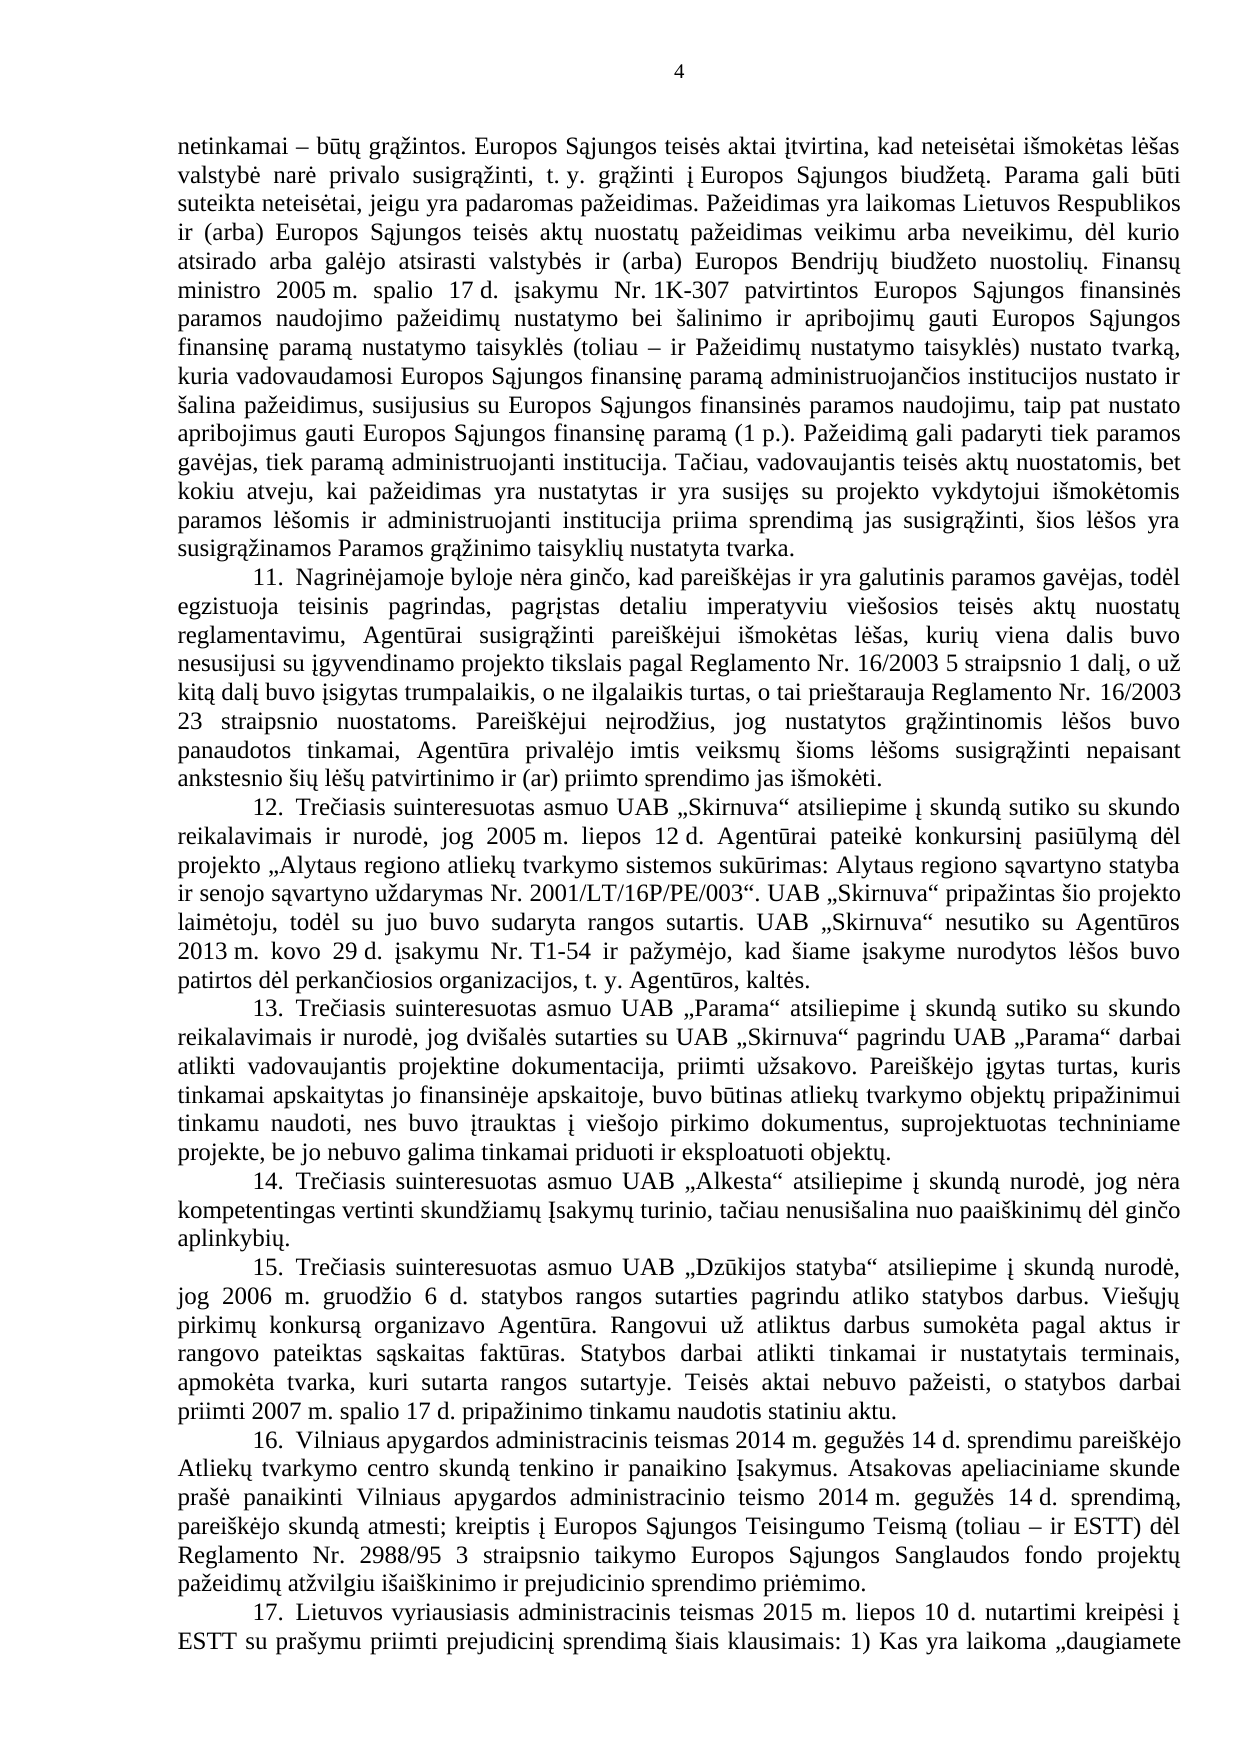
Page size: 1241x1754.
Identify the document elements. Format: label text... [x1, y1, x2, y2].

text 11. Nagrinėjamoje byloje nėra ginčo, kad pareiškėjas ir yra galutinis paramos gavėjas, todėl egzistuoja teisinis pagrindas, pagrįstas detaliu imperatyviu viešosios teisės aktų nuostatų reglamentavimu, Agentūrai susigrąžinti pareiškėjui išmokėtas lėšas, kurių viena dalis buvo nesusijusi su įgyvendinamo projekto tikslais pagal Reglamento Nr. 16/2003 5 straipsnio 1 dalį, o už kitą dalį buvo įsigytas trumpalaikis, o ne ilgalaikis turtas, o tai prieštarauja Reglamento Nr. 16/2003 23 straipsnio nuostatoms. Pareiškėjui neįrodžius, jog nustatytos grąžintinomis lėšos buvo panaudotos tinkamai, Agentūra privalėjo imtis veiksmų šioms lėšoms susigrąžinti nepaisant ankstesnio šių lėšų patvirtinimo ir (ar) priimto sprendimo jas išmokėti. [177, 562, 1181, 792]
text 13. Trečiasis suinteresuotas asmuo UAB „Parama“ atsiliepime į skundą sutiko su skundo reikalavimais ir nurodė, jog dvišalės sutarties su UAB „Skirnuva“ pagrindu UAB „Parama“ darbai atlikti vadovaujantis projektine dokumentacija, priimti užsakovo. Pareiškėjo įgytas turtas, kuris tinkamai apskaitytas jo finansinėje apskaitoje, buvo būtinas atliekų tvarkymo objektų pripažinimui tinkamu naudoti, nes buvo įtrauktas į viešojo pirkimo dokumentus, suprojektuotas techniniame projekte, be jo nebuvo galima tinkamai priduoti ir eksploatuoti objektų. [177, 993, 1181, 1166]
text 17. Lietuvos vyriausiasis administracinis teismas 2015 m. liepos 10 d. nutartimi kreipėsi į ESTT su prašymu priimti prejudicinį sprendimą šiais klausimais: 1) Kas yra laikoma „daugiamete [177, 1597, 1181, 1655]
text 14. Trečiasis suinteresuotas asmuo UAB „Alkesta“ atsiliepime į skundą nurodė, jog nėra kompetentingas vertinti skundžiamų Įsakymų turinio, tačiau nenusišalina nuo paaiškinimų dėl ginčo aplinkybių. [177, 1166, 1181, 1252]
text 12. Trečiasis suinteresuotas asmuo UAB „Skirnuva“ atsiliepime į skundą sutiko su skundo reikalavimais ir nurodė, jog 2005 m. liepos 12 d. Agentūrai pateikė konkursinį pasiūlymą dėl projekto „Alytaus regiono atliekų tvarkymo sistemos sukūrimas: Alytaus regiono sąvartyno statyba ir senojo sąvartyno uždarymas Nr. 2001/LT/16P/PE/003“. UAB „Skirnuva“ pripažintas šio projekto laimėtoju, todėl su juo buvo sudaryta rangos sutartis. UAB „Skirnuva“ nesutiko su Agentūros 2013 m. kovo 29 d. įsakymu Nr. T1-54 ir pažymėjo, kad šiame įsakyme nurodytos lėšos buvo patirtos dėl perkančiosios organizacijos, t. y. Agentūros, kaltės. [177, 792, 1181, 993]
text 16. Vilniaus apygardos administracinis teismas 2014 m. gegužės 14 d. sprendimu pareiškėjo Atliekų tvarkymo centro skundą tenkino ir panaikino Įsakymus. Atsakovas apeliaciniame skunde prašė panaikinti Vilniaus apygardos administracinio teismo 2014 m. gegužės 14 d. sprendimą, pareiškėjo skundą atmesti; kreiptis į Europos Sąjungos Teisingumo Teismą (toliau – ir ESTT) dėl Reglamento Nr. 2988/95 3 straipsnio taikymo Europos Sąjungos Sanglaudos fondo projektų pažeidimų atžvilgiu išaiškinimo ir prejudicinio sprendimo priėmimo. [177, 1425, 1181, 1597]
text netinkamai – būtų grąžintos. Europos Sąjungos teisės aktai įtvirtina, kad neteisėtai išmokėtas lėšas valstybė narė privalo susigrąžinti, t. y. grąžinti į Europos Sąjungos biudžetą. Parama gali būti suteikta neteisėtai, jeigu yra padaromas pažeidimas. Pažeidimas yra laikomas Lietuvos Respublikos ir (arba) Europos Sąjungos teisės aktų nuostatų pažeidimas veikimu arba neveikimu, dėl kurio atsirado arba galėjo atsirasti valstybės ir (arba) Europos Bendrijų biudžeto nuostolių. Finansų ministro 2005 m. spalio 17 d. įsakymu Nr. 1K-307 patvirtintos Europos Sąjungos finansinės paramos naudojimo pažeidimų nustatymo bei šalinimo ir apribojimų gauti Europos Sąjungos finansinę paramą nustatymo taisyklės (toliau – ir Pažeidimų nustatymo taisyklės) nustato tvarką, kuria vadovaudamosi Europos Sąjungos finansinę paramą administruojančios institucijos nustato ir šalina pažeidimus, susijusius su Europos Sąjungos finansinės paramos naudojimu, taip pat nustato apribojimus gauti Europos Sąjungos finansinę paramą (1 p.). Pažeidimą gali padaryti tiek paramos gavėjas, tiek paramą administruojanti institucija. Tačiau, vadovaujantis teisės aktų nuostatomis, bet kokiu atveju, kai pažeidimas yra nustatytas ir yra susijęs su projekto vykdytojui išmokėtomis paramos lėšomis ir administruojanti institucija priima sprendimą jas susigrąžinti, šios lėšos yra susigrąžinamos Paramos grąžinimo taisyklių nustatyta tvarka. [177, 131, 1181, 562]
text 15. Trečiasis suinteresuotas asmuo UAB „Dzūkijos statyba“ atsiliepime į skundą nurodė, jog 2006 m. gruodžio 6 d. statybos rangos sutarties pagrindu atliko statybos darbus. Viešųjų pirkimų konkursą organizavo Agentūra. Rangovui už atliktus darbus sumokėta pagal aktus ir rangovo pateiktas sąskaitas faktūras. Statybos darbai atlikti tinkamai ir nustatytais terminais, apmokėta tvarka, kuri sutarta rangos sutartyje. Teisės aktai nebuvo pažeisti, o statybos darbai priimti 2007 m. spalio 17 d. pripažinimo tinkamu naudotis statiniu aktu. [177, 1252, 1181, 1425]
